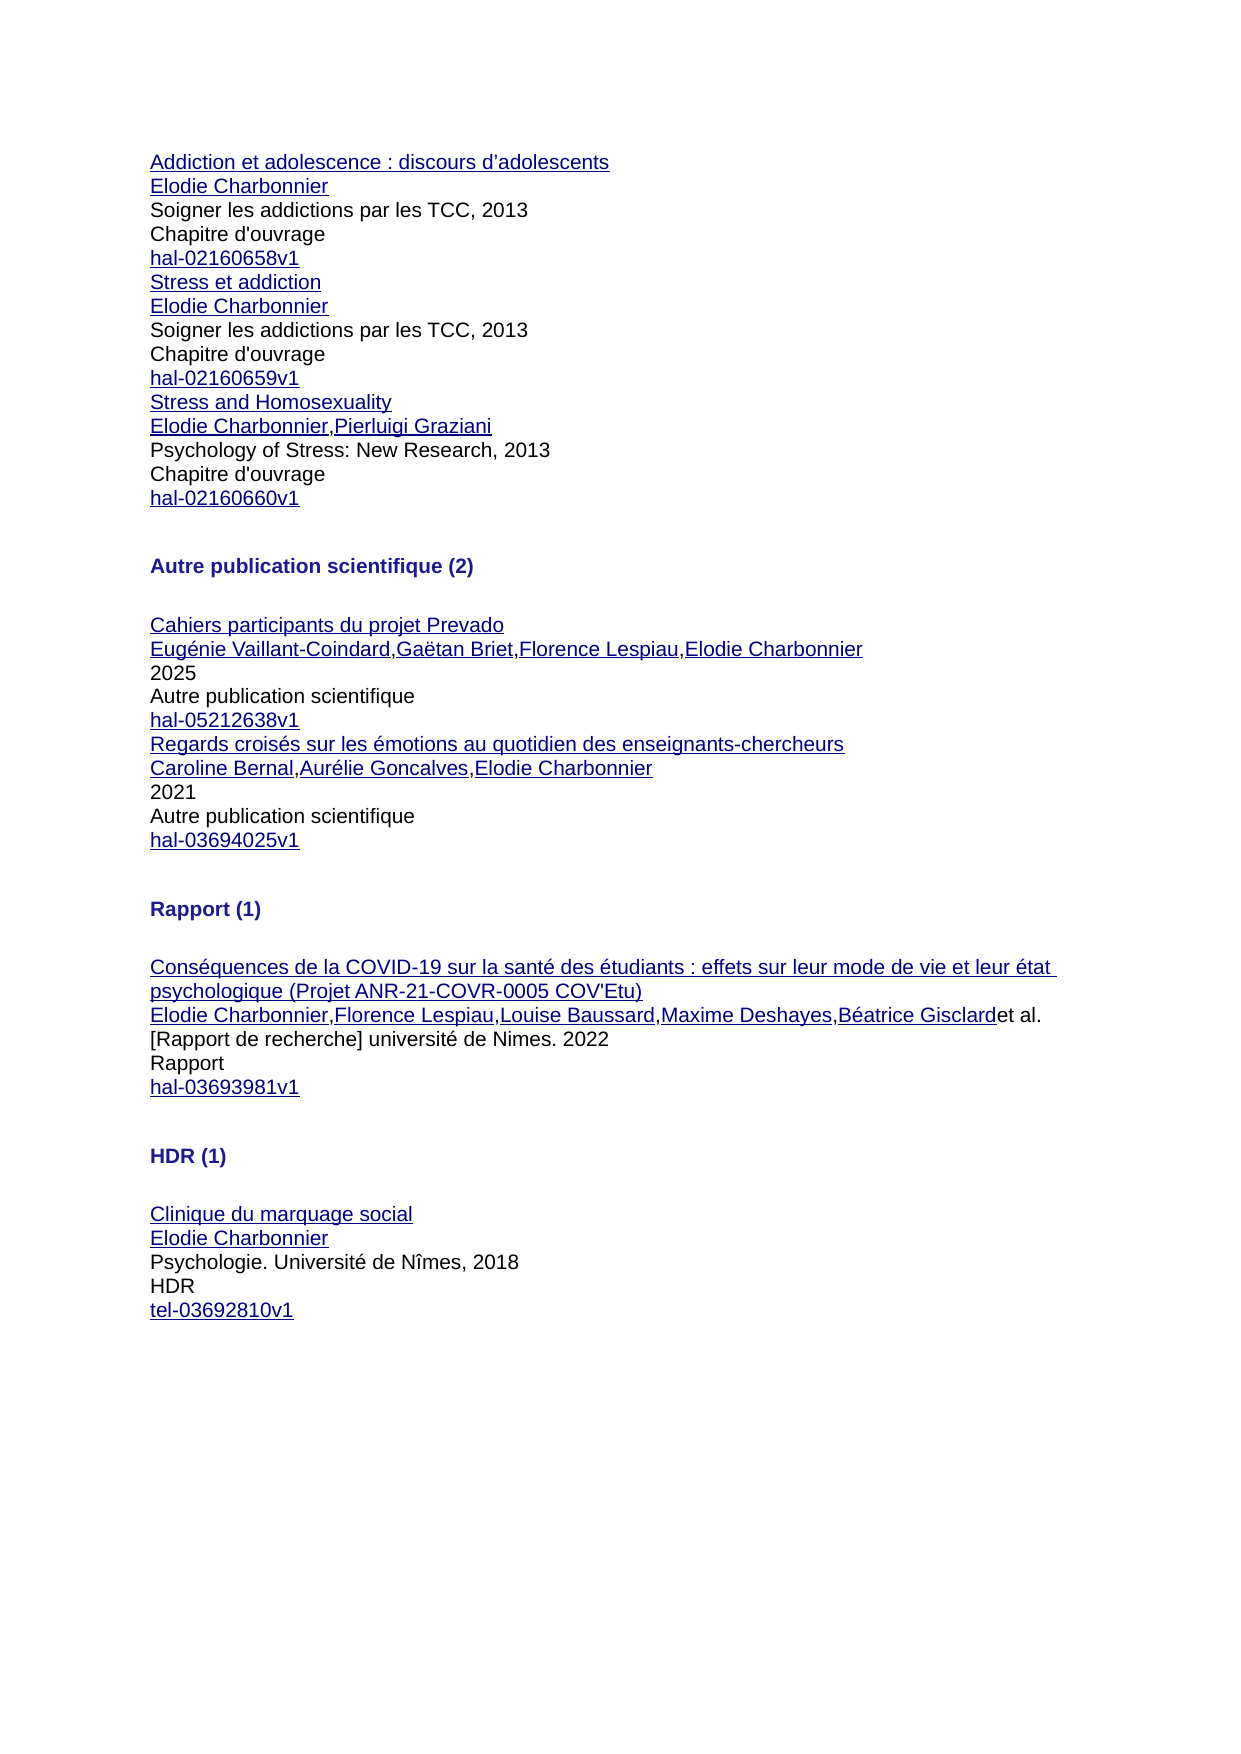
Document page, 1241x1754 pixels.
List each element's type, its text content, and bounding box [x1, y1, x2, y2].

subtitle Rapport (1) [150, 897, 1090, 921]
table_cell Stress et addiction Elodie Charbonnier Soigner les addictions par les TCC, 2013 Chapitre d'ouvrage hal-02160659v1 [150, 270, 1090, 389]
table_cell Regards croisés sur les émotions au quotidien des enseignants-chercheurs Caroline Bernal,Aurélie Goncalves,Elodie Charbonnier 2021 Autre publication scientifique hal-03694025v1 [150, 732, 1090, 852]
table_header Cahiers participants du projet Prevado Eugénie Vaillant-Coindard,Gaëtan Briet,Florence Lespiau,Elodie Charbonnier 2025 Autre publication scientifique hal-05212638v1 [150, 613, 1090, 732]
table_cell Stress and Homosexuality Elodie Charbonnier,Pierluigi Graziani Psychology of Stress: New Research, 2013 Chapitre d'ouvrage hal-02160660v1 [150, 390, 1090, 509]
subtitle HDR (1) [150, 1144, 1090, 1168]
subtitle Autre publication scientifique (2) [150, 554, 1090, 578]
table_header Conséquences de la COVID-19 sur la santé des étudiants : effets sur leur mode de vie et leur état psychologique (Projet ANR-21-COVR-0005 COV'Etu) Elodie Charbonnier,Florence Lespiau,Louise Baussard,Maxime Deshayes,Béatrice Gisclardet al. [Rapport de recherche] université de Nimes. 2022 Rapport hal-03693981v1 [150, 955, 1090, 1099]
table_header Clinique du marquage social Elodie Charbonnier Psychologie. Université de Nîmes, 2018 HDR tel-03692810v1 [150, 1202, 1090, 1322]
table_cell Addiction et adolescence : discours d’adolescents Elodie Charbonnier Soigner les addictions par les TCC, 2013 Chapitre d'ouvrage hal-02160658v1 [150, 150, 1090, 270]
